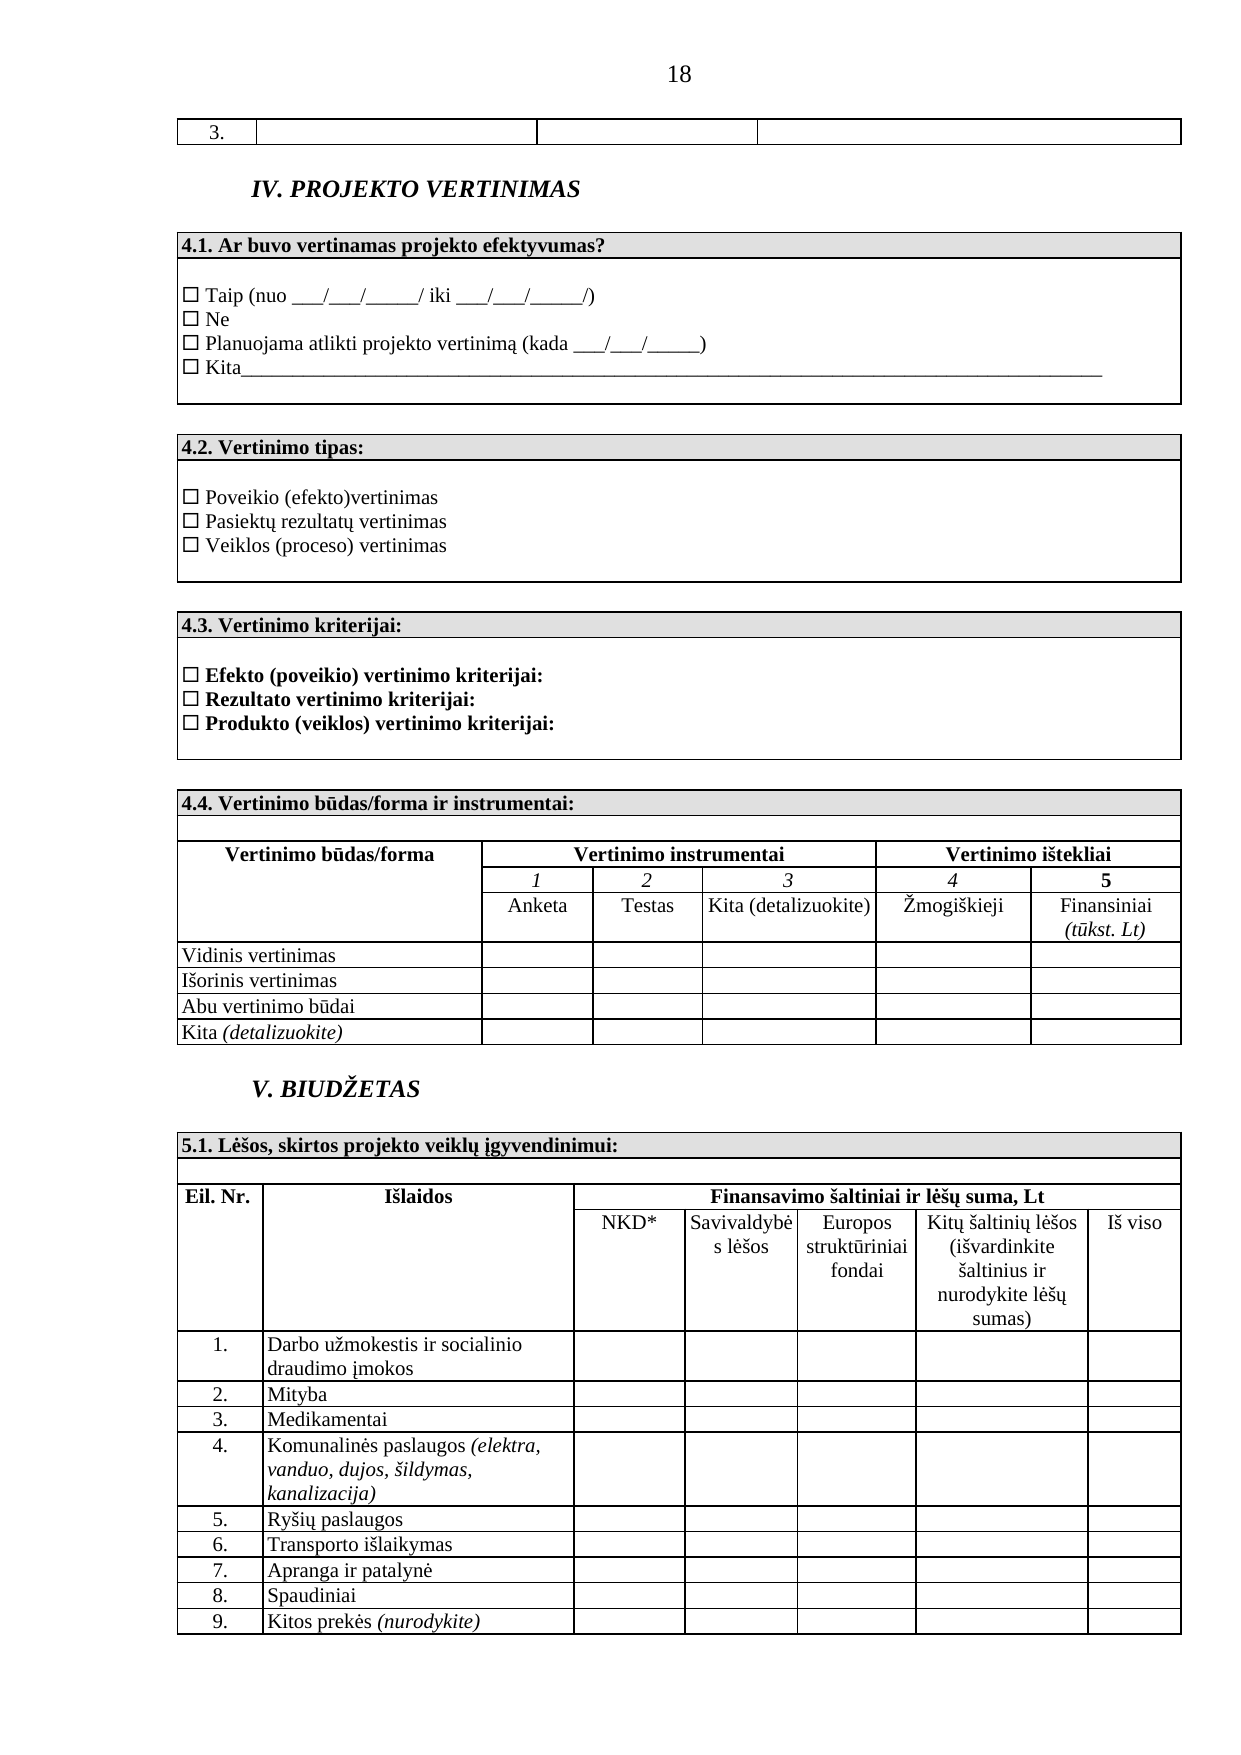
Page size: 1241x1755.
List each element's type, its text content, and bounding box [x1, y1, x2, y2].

table_cell [798, 1407, 802, 1431]
table_header 4.2. Vertinimo tipas: [178, 435, 1180, 459]
table_cell 2 [698, 868, 702, 892]
table_cell [798, 1558, 802, 1582]
table_cell Testas [594, 893, 702, 941]
table_cell Kita (detalizuokite) [703, 893, 875, 941]
table_cell [686, 1433, 797, 1505]
table_cell [698, 1020, 702, 1044]
table_cell [575, 1332, 684, 1380]
table_cell [257, 120, 261, 144]
table_cell Iš viso [1089, 1210, 1180, 1330]
table_cell Išlaidos [264, 1185, 573, 1330]
table_cell [698, 994, 702, 1018]
table_cell [793, 1507, 797, 1531]
table_cell 4. [178, 1433, 262, 1505]
table_cell [1089, 1332, 1180, 1380]
table_cell [798, 1532, 802, 1556]
table_cell 3. [252, 120, 256, 144]
text V. BIUDŽETAS [177, 1074, 1181, 1103]
table_cell [798, 1382, 802, 1406]
table_cell Anketa [483, 893, 592, 941]
table_cell [798, 1507, 802, 1531]
table_cell [798, 1332, 915, 1380]
table_cell [698, 943, 702, 967]
table_header 4.4. Vertinimo būdas/forma ir instrumentai: [178, 791, 1180, 815]
table_cell 1. [178, 1332, 262, 1380]
table_cell Savivaldybės lėšos [686, 1210, 797, 1330]
table_header 4.3. Vertinimo kriterijai: [178, 613, 1180, 637]
table_cell [686, 1332, 797, 1380]
table_cell [917, 1433, 1087, 1505]
table_cell Eil. Nr. [178, 1185, 262, 1330]
table_cell [798, 1583, 802, 1607]
table_cell [793, 1532, 797, 1556]
table_cell [575, 1433, 684, 1505]
table_cell [753, 120, 757, 144]
table_cell [793, 1407, 797, 1431]
table_cell [793, 1382, 797, 1406]
table_cell [793, 1558, 797, 1582]
table_cell Europos struktūriniai fondai [798, 1210, 915, 1330]
table_cell [798, 1609, 802, 1633]
table_cell [917, 1332, 1087, 1380]
table_cell [698, 968, 702, 992]
table_cell [793, 1583, 797, 1607]
table_cell [1089, 1433, 1180, 1505]
table_cell Vertinimo būdas/forma [178, 842, 481, 941]
text IV. PROJEKTO VERTINIMAS [177, 174, 1181, 203]
table_cell NKD* [575, 1210, 684, 1330]
table_header 5.1. Lėšos, skirtos projekto veiklų įgyvendinimui: [178, 1133, 1180, 1157]
table_cell [793, 1609, 797, 1633]
table_cell [798, 1433, 915, 1505]
table_cell Žmogiškieji [877, 893, 1030, 941]
table_cell [758, 120, 762, 144]
table_header 4.1. Ar buvo vertinamas projekto efektyvumas? [178, 233, 1180, 257]
